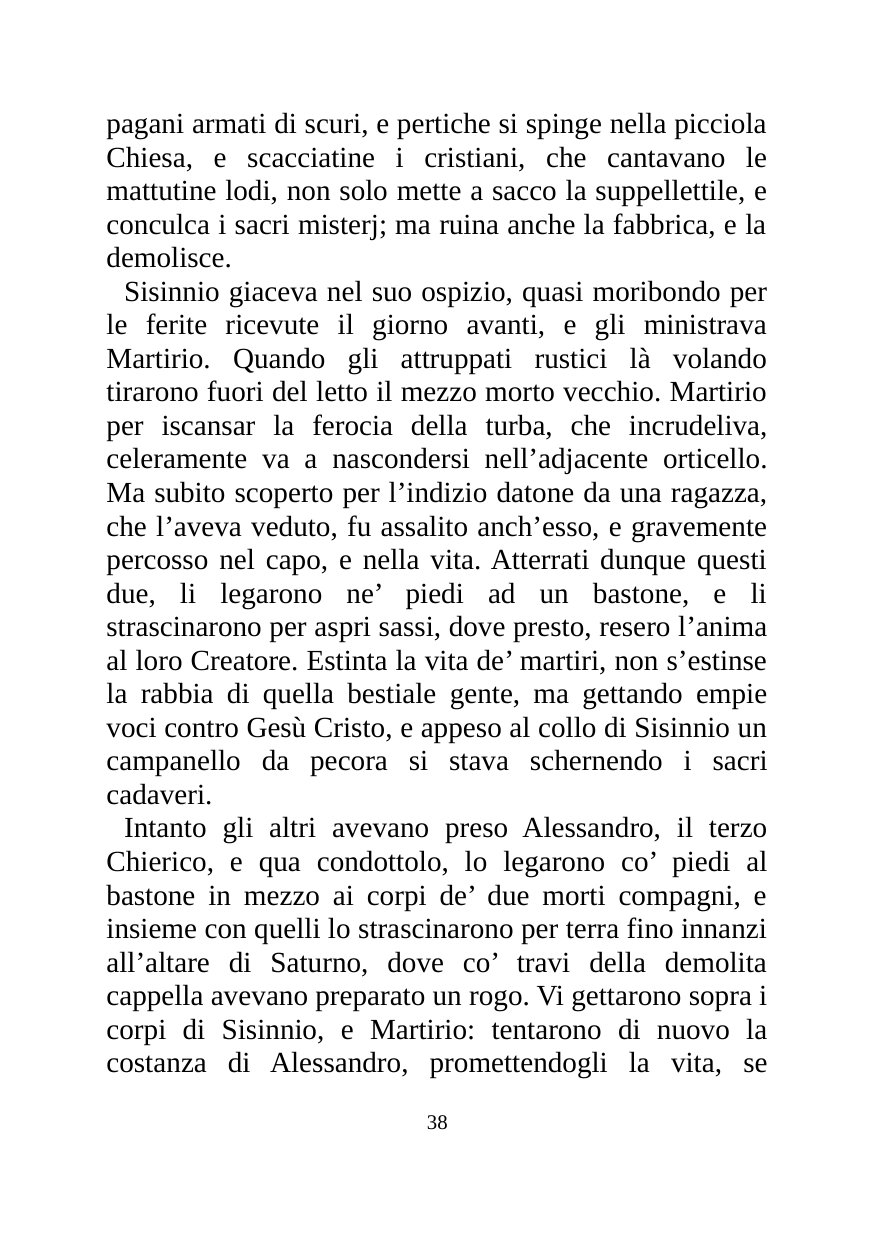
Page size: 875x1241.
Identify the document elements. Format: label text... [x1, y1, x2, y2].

text Sisinnio giaceva nel suo ospizio, quasi moribondo per le ferite ricevute il giorno avanti, e gli ministrava Martirio. Quando gli attruppati rustici là volando tirarono fuori del letto il mezzo morto vecchio. Martirio per iscansar la ferocia della turba, che incrudeliva, celeramente va a nascondersi nell’adjacente orticello. Ma subito scoperto per l’indizio datone da una ragazza, che l’aveva veduto, fu assalito anch’esso, e gravemente percosso nel capo, e nella vita. Atterrati dunque questi due, li legarono ne’ piedi ad un bastone, e li strascinarono per aspri sassi, dove presto, resero l’anima al loro Creatore. Estinta la vita de’ martiri, non s’estinse la rabbia di quella bestiale gente, ma gettando empie voci contro Gesù Cristo, e appeso al collo di Sisinnio un campanello da pecora si stava schernendo i sacri cadaveri. [106, 274, 768, 811]
text pagani armati di scuri, e pertiche si spinge nella picciola Chiesa, e scacciatine i cristiani, che cantavano le mattutine lodi, non solo mette a sacco la suppellettile, e conculca i sacri misterj; ma ruina anche la fabbrica, e la demolisce. [106, 106, 768, 274]
text Intanto gli altri avevano preso Alessandro, il terzo Chierico, e qua condottolo, lo legarono co’ piedi al bastone in mezzo ai corpi de’ due morti compagni, e insieme con quelli lo strascinarono per terra fino innanzi all’altare di Saturno, dove co’ travi della demolita cappella avevano preparato un rogo. Vi gettarono sopra i corpi di Sisinnio, e Martirio: tentarono di nuovo la costanza di Alessandro, promettendogli la vita, se [106, 811, 768, 1079]
